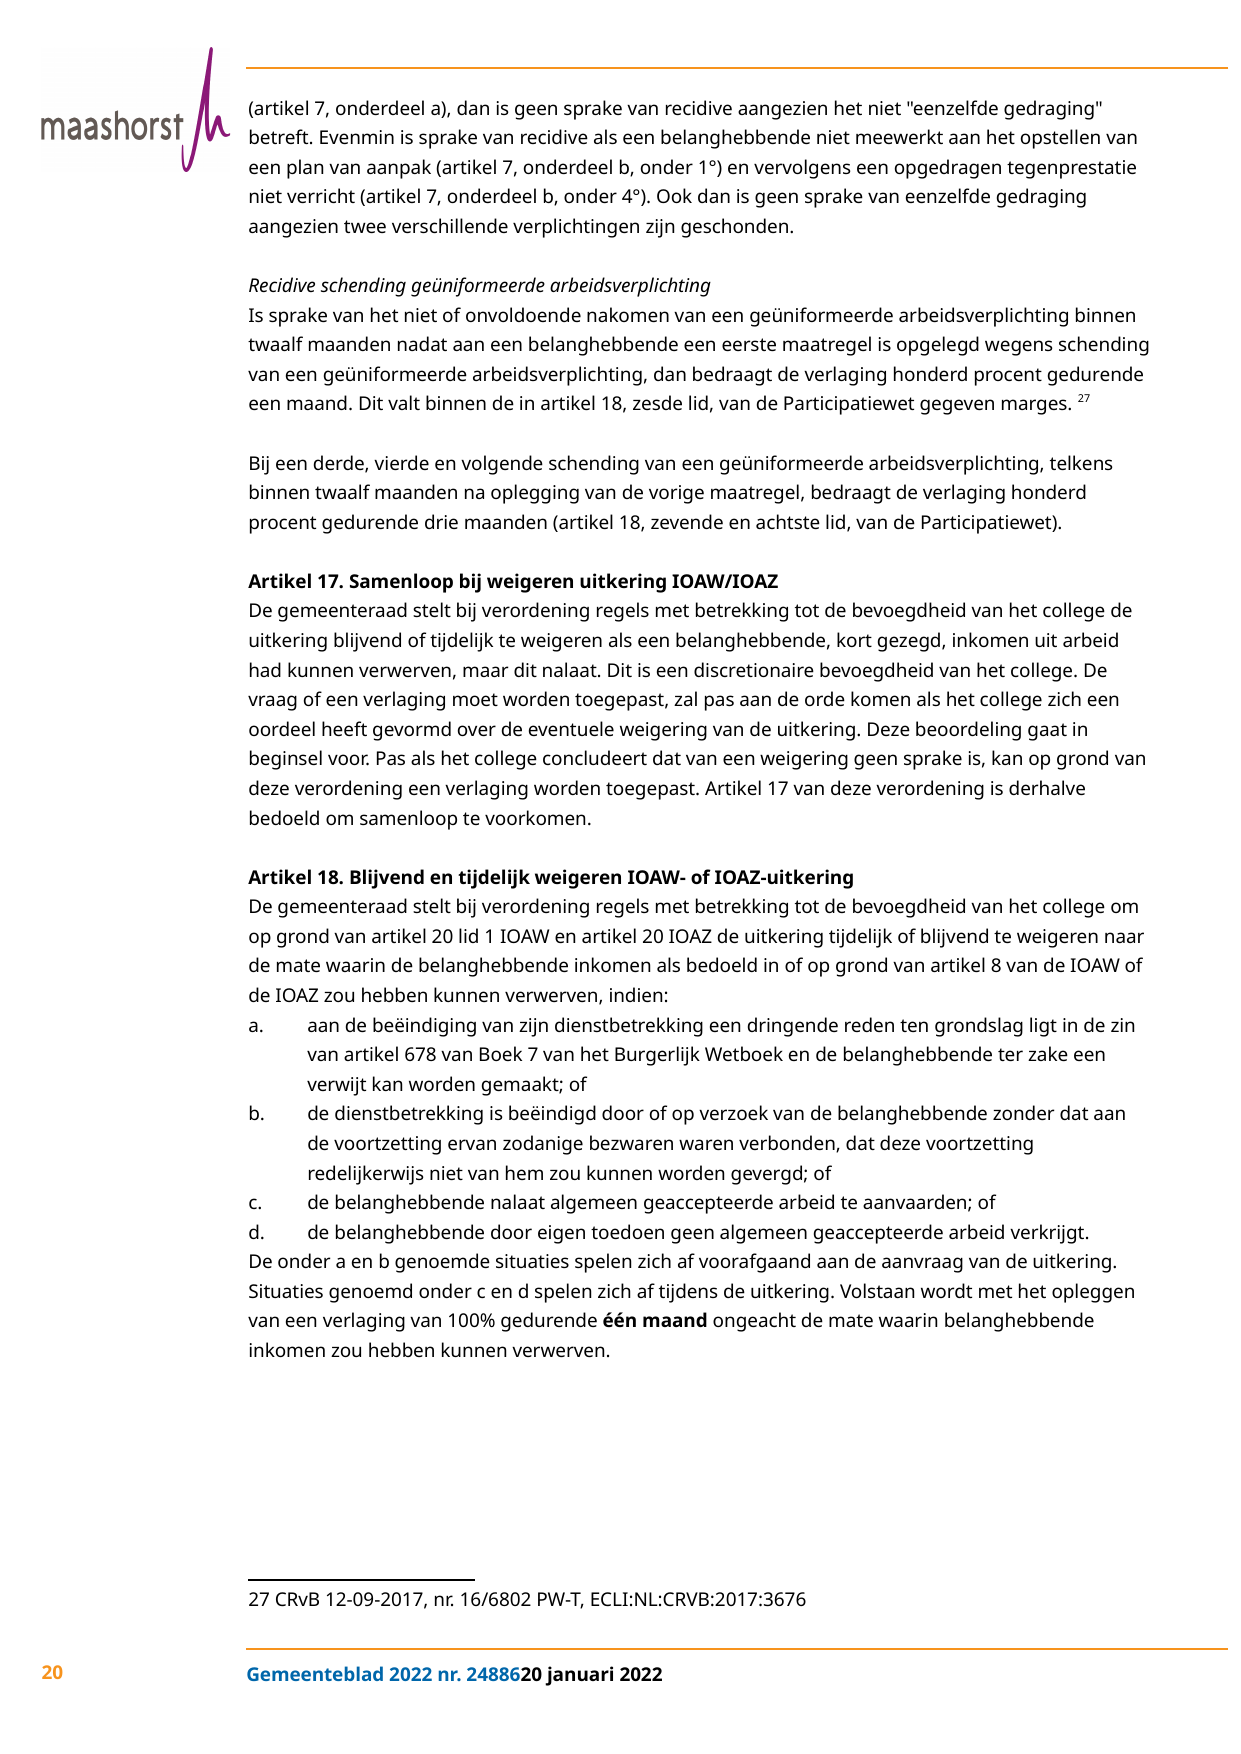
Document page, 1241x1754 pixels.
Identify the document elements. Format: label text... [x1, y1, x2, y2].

text (artikel 7, onderdeel a), dan is geen sprake van recidive aangezien het niet "eenzelfde gedraging" betreft. Evenmin is sprake van recidive als een belanghebbende niet meewerkt aan het opstellen van een plan van aanpak (artikel 7, onderdeel b, onder 1°) en vervolgens een opgedragen tegenprestatie niet verricht (artikel 7, onderdeel b, onder 4°). Ook dan is geen sprake van eenzelfde gedraging aangezien twee verschillende verplichtingen zijn geschonden. [248, 95, 1152, 239]
text De gemeenteraad stelt bij verordening regels met betrekking tot de bevoegdheid van het college de uitkering blijvend of tijdelijk te weigeren als een belanghebbende, kort gezegd, inkomen uit arbeid had kunnen verwerven, maar dit nalaat. Dit is een discretionaire bevoegdheid van het college. De vraag of een verlaging moet worden toegepast, zal pas aan de orde komen als het college zich een oordeel heeft gevormd over de eventuele weigering van de uitkering. Deze beoordeling gaat in beginsel voor. Pas als het college concludeert dat van een weigering geen sprake is, kan op grond van deze verordening een verlaging worden toegepast. Artikel 17 van deze verordening is derhalve bedoeld om samenloop te voorkomen. [248, 598, 1152, 831]
text Artikel 17. Samenloop bij weigeren uitkering IOAW/IOAZ [248, 568, 1152, 594]
list aan de beëindiging van zijn dienstbetrekking een dringende reden ten grondslag ligt in de zin van artikel 678 van Boek 7 van het Burgerlijk Wetboek en de belanghebbende ter zake een verwijt kan worden gemaakt; of [248, 1012, 1152, 1097]
text Artikel 18. Blijvend en tijdelijk weigeren IOAW- of IOAZ-uitkering [248, 864, 1152, 890]
text Is sprake van het niet of onvoldoende nakomen van een geüniformeerde arbeidsverplichting binnen twaalf maanden nadat aan een belanghebbende een eerste maatregel is opgelegd wegens schending van een geüniformeerde arbeidsverplichting, dan bedraagt de verlaging honderd procent gedurende een maand. Dit valt binnen de in artikel 18, zesde lid, van de Participatiewet gegeven marges. [248, 302, 1152, 416]
text Recidive schending geüniformeerde arbeidsverplichting [248, 272, 1152, 298]
list de belanghebbende door eigen toedoen geen algemeen geaccepteerde arbeid verkrijgt. [248, 1219, 1152, 1245]
list de dienstbetrekking is beëindigd door of op verzoek van de belanghebbende zonder dat aan de voortzetting ervan zodanige bezwaren waren verbonden, dat deze voortzetting redelijkerwijs niet van hem zou kunnen worden gevergd; of [248, 1101, 1152, 1186]
text De onder a en b genoemde situaties spelen zich af voorafgaand aan de aanvraag van de uitkering. Situaties genoemd onder c en d spelen zich af tijdens de uitkering. Volstaan wordt met het opleggen van een verlaging van 100% gedurende één maand ongeacht de mate waarin belanghebbende inkomen zou hebben kunnen verwerven. [248, 1248, 1152, 1363]
text Bij een derde, vierde en volgende schending van een geüniformeerde arbeidsverplichting, telkens binnen twaalf maanden na oplegging van de vorige maatregel, bedraagt de verlaging honderd procent gedurende drie maanden (artikel 18, zevende en achtste lid, van de Participatiewet). [248, 450, 1152, 535]
picture [41, 47, 231, 172]
list de belanghebbende nalaat algemeen geaccepteerde arbeid te aanvaarden; of [248, 1189, 1152, 1215]
text De gemeenteraad stelt bij verordening regels met betrekking tot de bevoegdheid van het college om op grond van artikel 20 lid 1 IOAW en artikel 20 IOAZ de uitkering tijdelijk of blijvend te weigeren naar de mate waarin de belanghebbende inkomen als bedoeld in of op grond van artikel 8 van de IOAW of de IOAZ zou hebben kunnen verwerven, indien: [248, 893, 1152, 1008]
text CRvB 12-09-2017, nr. 16/6802 PW-T, ECLI:NL:CRVB:2017:3676 [248, 1586, 1152, 1612]
